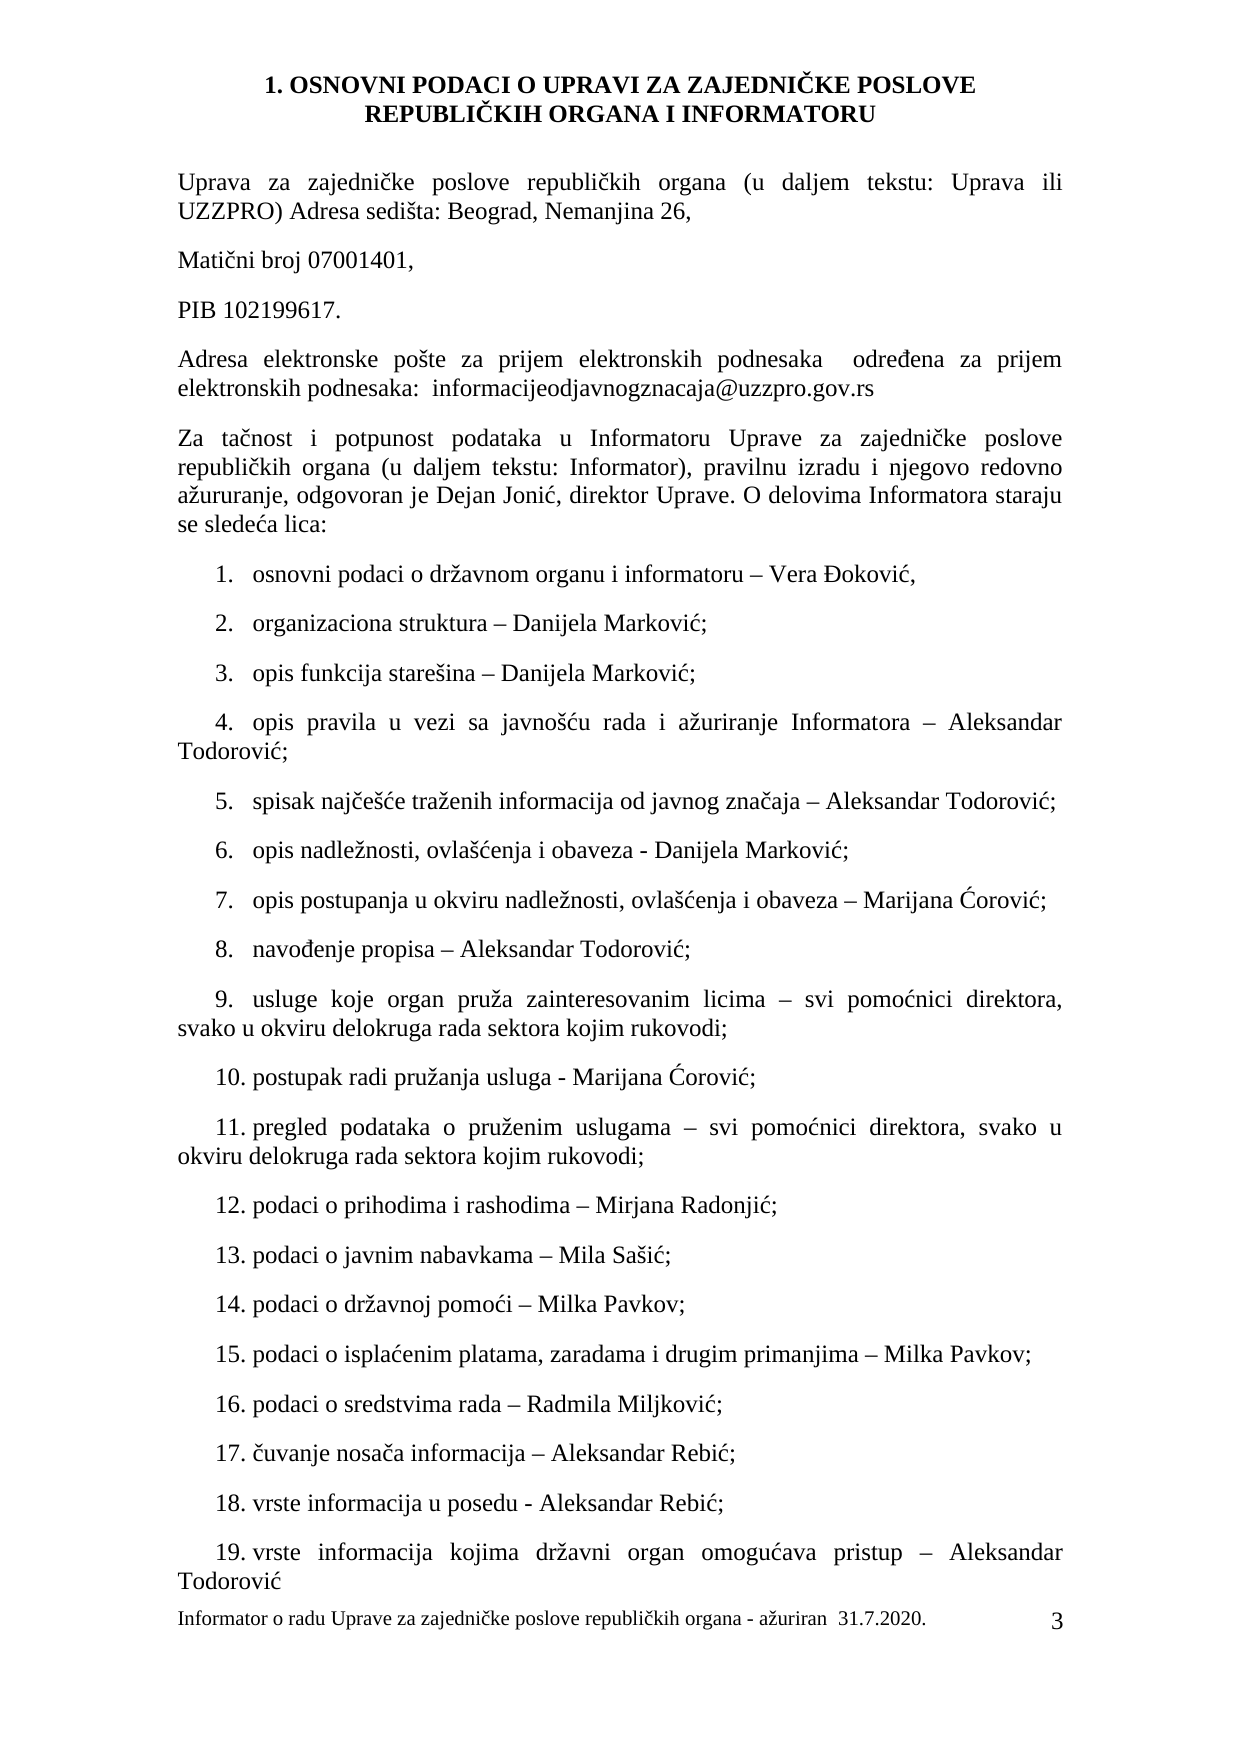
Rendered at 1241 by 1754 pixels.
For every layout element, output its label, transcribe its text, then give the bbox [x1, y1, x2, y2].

text 17. čuvanje nosača informacija – Aleksandar Rebić; [177, 1438, 1063, 1467]
text 8. navođenje propisa – Aleksandar Todorović; [177, 934, 1063, 963]
text PIB 102199617. [177, 295, 1063, 324]
text 2. organizaciona struktura – Danijela Marković; [177, 608, 1063, 637]
text 14. podaci o državnoj pomoći – Milka Pavkov; [177, 1289, 1063, 1318]
text 15. podaci o isplaćenim platama, zaradama i drugim primanjima – Milka Pavkov; [177, 1339, 1063, 1368]
text 12. podaci o prihodima i rashodima – Mirjana Radonjić; [177, 1190, 1063, 1219]
text 13. podaci o javnim nabavkama – Mila Sašić; [177, 1240, 1063, 1269]
text 4. opis pravila u vezi sa javnošću rada i ažuriranje Informatora – Aleksandar Todorović; [177, 707, 1063, 765]
text 3. opis funkcija starešina – Danijela Marković; [177, 658, 1063, 687]
text 10. postupak radi pružanja usluga - Marijana Ćorović; [177, 1062, 1063, 1091]
text Uprava za zajedničke poslove republičkih organa (u daljem tekstu: Uprava ili UZZPRO) Adresa sedišta: Beograd, Nemanjina 26, [177, 167, 1063, 224]
text 9. usluge koje organ pruža zainteresovanim licima – svi pomoćnici direktora, svako u okviru delokruga rada sektora kojim rukovodi; [177, 984, 1063, 1042]
text 11. pregled podataka o pruženim uslugama – svi pomoćnici direktora, svako u okviru delokruga rada sektora kojim rukovodi; [177, 1112, 1063, 1169]
text Adresa elektronske pošte za prijem elektronskih podnesaka određena za prijem elektronskih podnesaka: informacijeodjavnogznacaja@uzzpro.gov.rs [177, 344, 1063, 402]
text Matični broj 07001401, [177, 245, 1063, 274]
text 1. osnovni podaci o državnom organu i informatoru – Vera Đoković, [177, 559, 1063, 587]
text Za tačnost i potpunost podataka u Informatoru Uprave za zajedničke poslove republičkih organa (u daljem tekstu: Informator), pravilnu izradu i njegovo redovno ažururanje, odgovoran je Dejan Jonić, direktor Uprave. O delovima Informatora staraju se sledeća lica: [177, 423, 1063, 538]
text 16. podaci o sredstvima rada – Radmila Miljković; [177, 1389, 1063, 1417]
text 7. opis postupanja u okviru nadležnosti, ovlašćenja i obaveza – Marijana Ćorović; [177, 885, 1063, 914]
text 6. opis nadležnosti, ovlašćenja i obaveza - Danijela Marković; [177, 835, 1063, 864]
text 5. spisak najčešće traženih informacija od javnog značaja – Aleksandar Todorović; [177, 786, 1063, 814]
text 1. OSNOVNI PODACI O UPRAVI ZA ZAJEDNIČKE POSLOVE REPUBLIČKIH ORGANA I INFORMATORU [177, 70, 1063, 128]
text 19. vrste informacija kojima državni organ omogućava pristup – Aleksandar Todorović [177, 1537, 1063, 1595]
text 18. vrste informacija u posedu - Aleksandar Rebić; [177, 1488, 1063, 1517]
